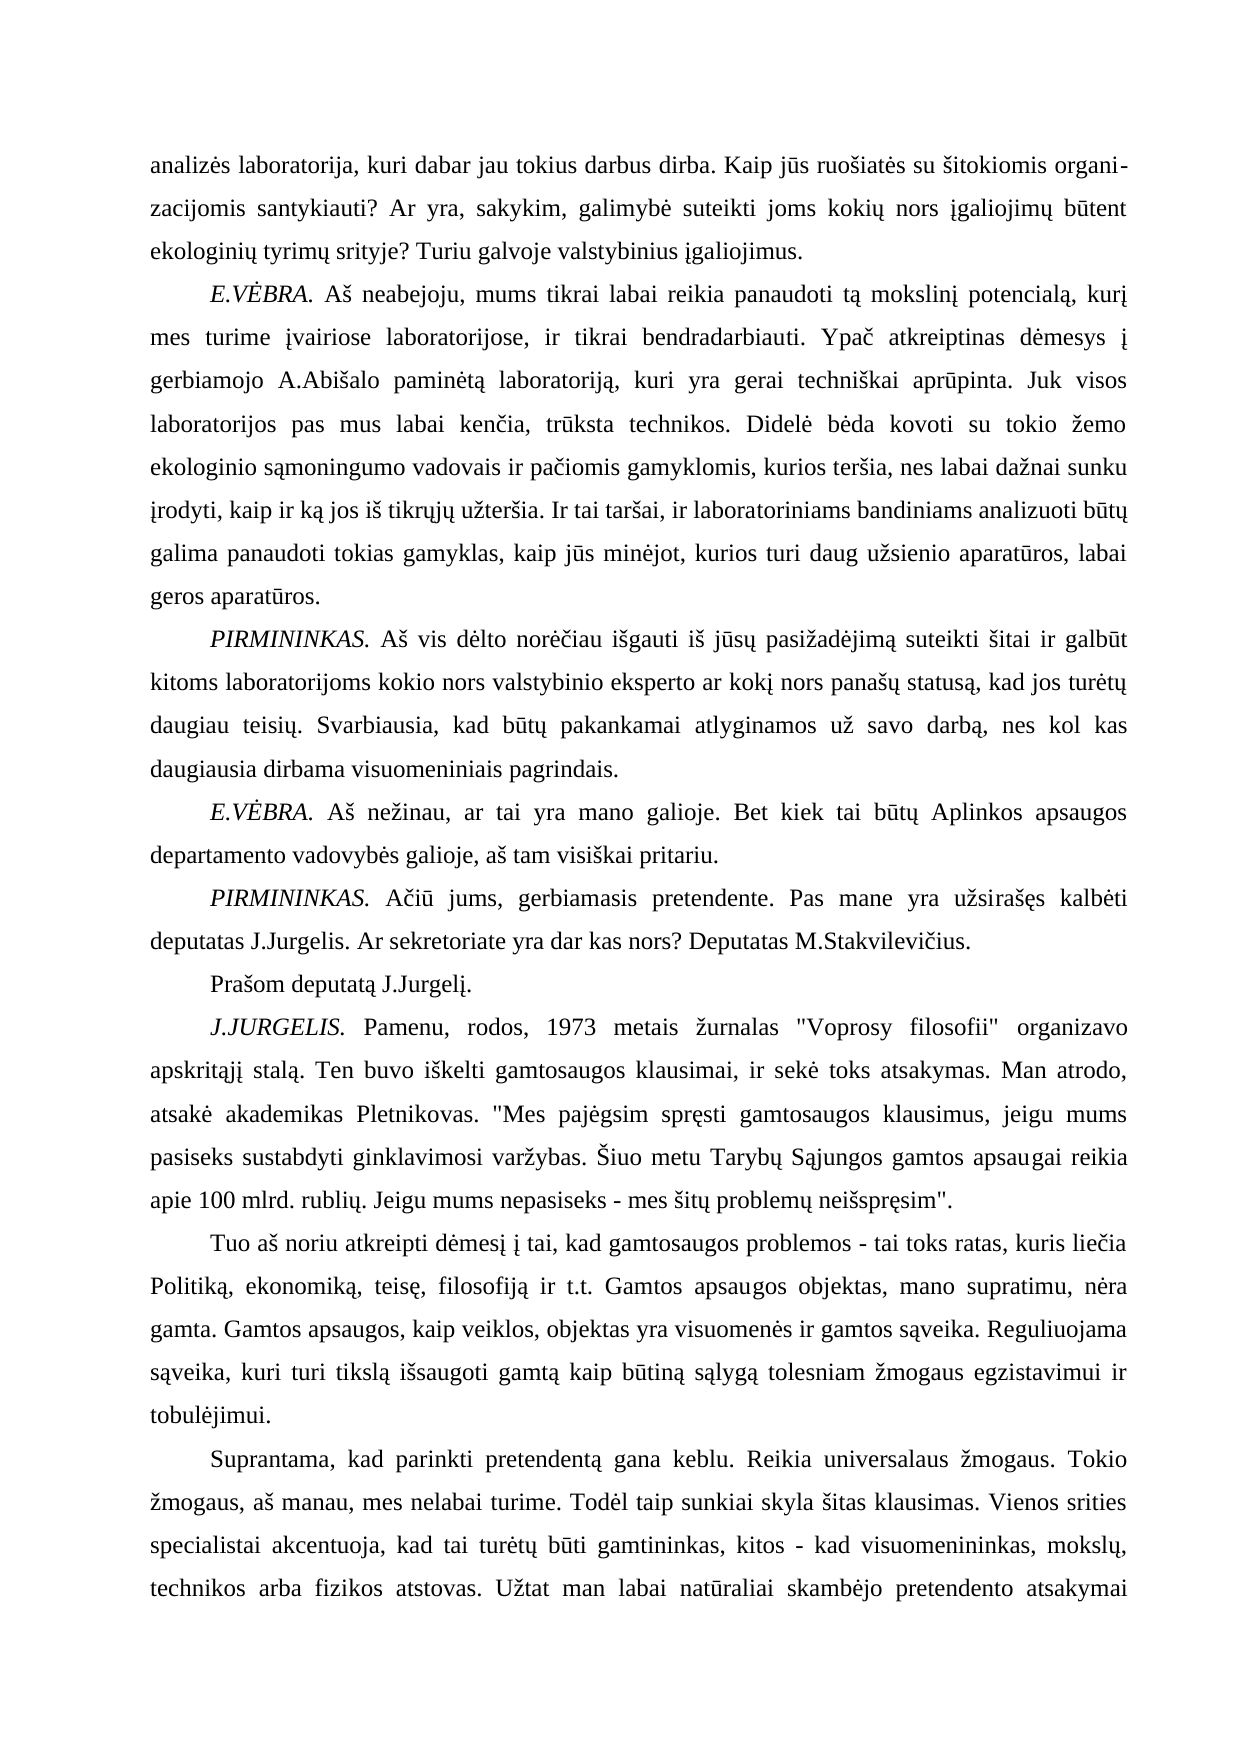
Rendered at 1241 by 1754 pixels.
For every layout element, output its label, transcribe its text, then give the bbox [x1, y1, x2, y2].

text analizės laboratorija, kuri dabar jau tokius darbus dirba. Kaip jūs ruošiatės su šitokiomis organi­zacijomis santykiauti? Ar yra, sakykim, galimybė suteikti joms kokių nors įgaliojimų būtent ekologinių tyrimų srityje? Turiu galvoje valstybinius įga­liojimus. [150, 150, 1128, 265]
text E.VĖBRA. Aš nežinau, ar tai yra mano galioje. Bet kiek tai būtų Aplinkos apsaugos departamento vadovybės galioje, aš tam visiškai pritariu. [150, 797, 1128, 869]
text Suprantama, kad parinkti pretendentą gana keblu. Reikia universalaus žmogaus. Tokio žmogaus, aš manau, mes nelabai turime. Todėl taip sunkiai skyla šitas klausimas. Vienos srities specialistai akcentuoja, kad tai turėtų būti gamtininkas, kitos - kad visuomenininkas, mokslų, technikos arba fizi­kos atstovas. Užtat man labai natūraliai skambėjo pretendento atsakymai [150, 1444, 1128, 1602]
text Tuo aš noriu atkreipti dėmesį į tai, kad gamtosaugos problemos - tai toks ratas, kuris liečia Politiką, ekonomiką, teisę, filosofiją ir t.t. Gamtos apsau­gos objektas, mano supratimu, nėra gamta. Gamtos apsaugos, kaip veiklos, objektas yra visuomenės ir gamtos sąveika. Reguliuojama sąveika, kuri turi tikslą išsaugoti gamtą kaip būtiną sąlygą tolesniam žmogaus egzistavimui ir tobulėjimui. [150, 1228, 1128, 1429]
text PIRMININKAS. Aš vis dėlto norėčiau išgauti iš jūsų pasižadėjimą suteikti šitai ir galbūt kitoms laboratorijoms kokio nors valstybinio eksperto ar kokį nors panašų statusą, kad jos turėtų daugiau teisių. Svarbiausia, kad būtų pakankamai atlyginamos už savo darbą, nes kol kas daugiausia dirbama visuomeniniais pagrindais. [150, 624, 1128, 782]
text PIRMININKAS. Ačiū jums, gerbiamasis pretendente. Pas mane yra užsi­rašęs kalbėti deputatas J.Jurgelis. Ar sekretoriate yra dar kas nors? Deputa­tas M.Stakvilevičius. [150, 883, 1128, 955]
text E.VĖBRA. Aš neabejoju, mums tikrai labai reikia panaudoti tą mokslinį potencialą, kurį mes turime įvairiose laboratorijose, ir tikrai bendradarbiau­ti. Ypač atkreiptinas dėmesys į gerbiamojo A.Abišalo paminėtą laboratoriją, kuri yra gerai techniškai aprūpinta. Juk visos laboratorijos pas mus labai kenčia, trūksta technikos. Didelė bėda kovoti su tokio žemo ekologinio sąmoningumo vadovais ir pačiomis gamyklomis, kurios teršia, nes labai dažnai sunku įrodyti, kaip ir ką jos iš tikrųjų užteršia. Ir tai taršai, ir labora­toriniams bandiniams analizuoti būtų galima panaudoti tokias gamyklas, kaip jūs minėjot, kurios turi daug užsienio aparatūros, labai geros aparatūros. [150, 279, 1128, 610]
text Prašom deputatą J.Jurgelį. [150, 969, 1128, 998]
text J.JURGELIS. Pamenu, rodos, 1973 metais žurnalas "Voprosy filosofii" organizavo apskritąjį stalą. Ten buvo iškelti gamtosaugos klausimai, ir sekė toks atsakymas. Man atrodo, atsakė akademikas Pletniko­vas. "Mes pajėgsim spręsti gamtosaugos klausimus, jeigu mums pasiseks sustabdyti ginklavimosi varžybas. Šiuo metu Tarybų Sąjungos gamtos apsau­gai reikia apie 100 mlrd. rublių. Jeigu mums nepasiseks - mes šitų problemų neišspręsim". [150, 1012, 1128, 1214]
